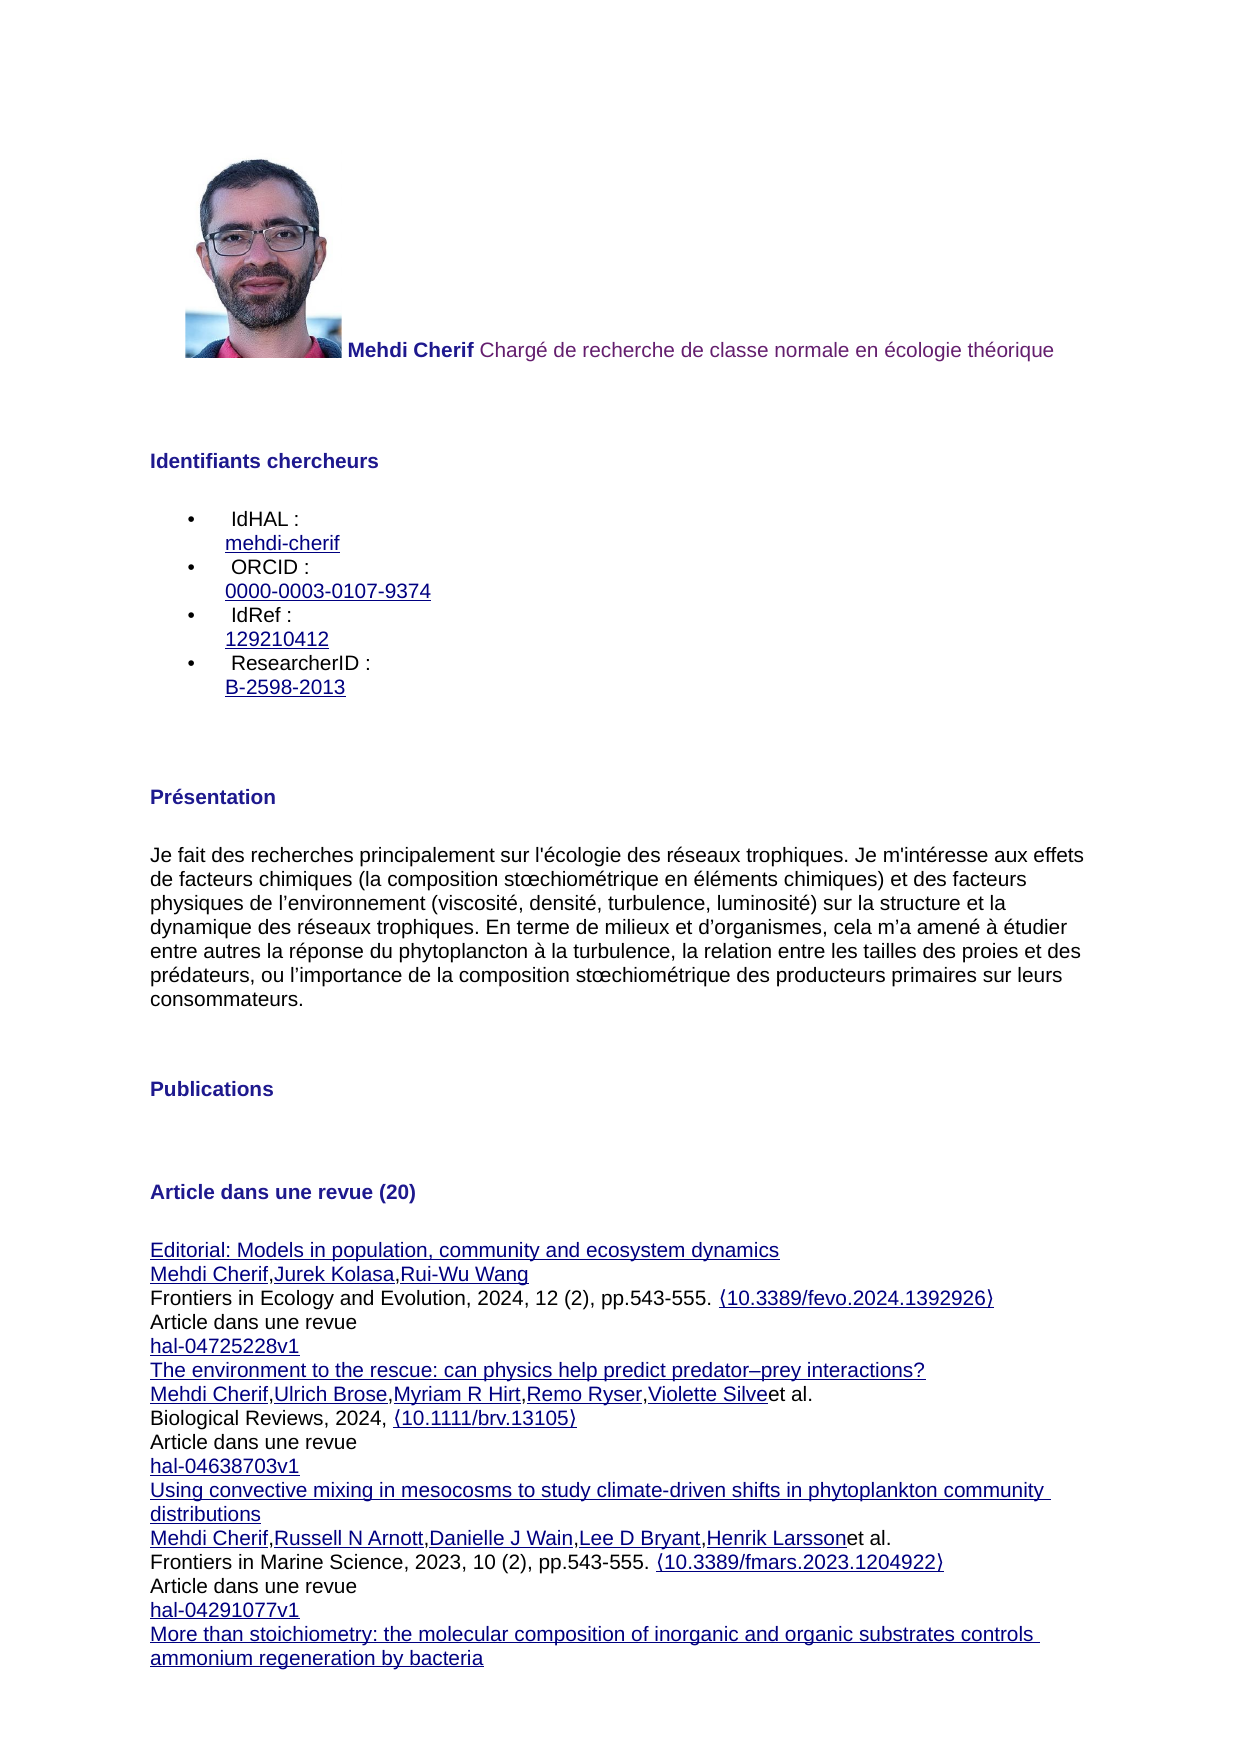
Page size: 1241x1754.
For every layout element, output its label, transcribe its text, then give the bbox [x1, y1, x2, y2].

subtitle Mehdi Cherif Chargé de recherche de classe normale en écologie théorique [150, 150, 1090, 362]
list 129210412 [187, 627, 1090, 651]
list ORCID : [187, 555, 1090, 579]
table_cell Using convective mixing in mesocosms to study climate-driven shifts in phytoplankton community distributions Mehdi Cherif,Russell N Arnott,Danielle J Wain,Lee D Bryant,Henrik Larssonet al. Frontiers in Marine Science, 2023, 10 (2), pp.543-555. ⟨10.3389/fmars.2023.1204922⟩ Article dans une revue hal-04291077v1 [150, 1478, 1090, 1621]
list 0000-0003-0107-9374 [187, 579, 1090, 603]
subtitle Publications [150, 1077, 1090, 1101]
list IdRef : [187, 603, 1090, 627]
text Je fait des recherches principalement sur l'écologie des réseaux trophiques. Je m'intéresse aux effets de facteurs chimiques (la composition stœchiométrique en éléments chimiques) et des facteurs physiques de l’environnement (viscosité, densité, turbulence, luminosité) sur la structure et la dynamique des réseaux trophiques. En terme de milieux et d’organismes, cela m’a amené à étudier entre autres la réponse du phytoplancton à la turbulence, la relation entre les tailles des proies et des prédateurs, ou l’importance de la composition stœchiométrique des producteurs primaires sur leurs consommateurs. [150, 843, 1090, 1011]
list IdHAL : [187, 507, 1090, 531]
subtitle Présentation [150, 785, 1090, 809]
table_cell The environment to the rescue: can physics help predict predator–prey interactions? Mehdi Cherif,Ulrich Brose,Myriam R Hirt,Remo Ryser,Violette Silveet al. Biological Reviews, 2024, ⟨10.1111/brv.13105⟩ Article dans une revue hal-04638703v1 [150, 1358, 1090, 1478]
list ResearcherID : [187, 651, 1090, 674]
table_cell More than stoichiometry: the molecular composition of inorganic and organic substrates controls ammonium regeneration by bacteria [150, 1621, 1090, 1669]
picture [185, 150, 342, 358]
subtitle Identifiants chercheurs [150, 448, 1090, 472]
list mehdi-cherif [187, 531, 1090, 555]
subtitle Article dans une revue (20) [150, 1180, 1090, 1204]
list B-2598-2013 [187, 674, 1090, 698]
table_header Editorial: Models in population, community and ecosystem dynamics Mehdi Cherif,Jurek Kolasa,Rui-Wu Wang Frontiers in Ecology and Evolution, 2024, 12 (2), pp.543-555. ⟨10.3389/fevo.2024.1392926⟩ Article dans une revue hal-04725228v1 [150, 1238, 1090, 1358]
